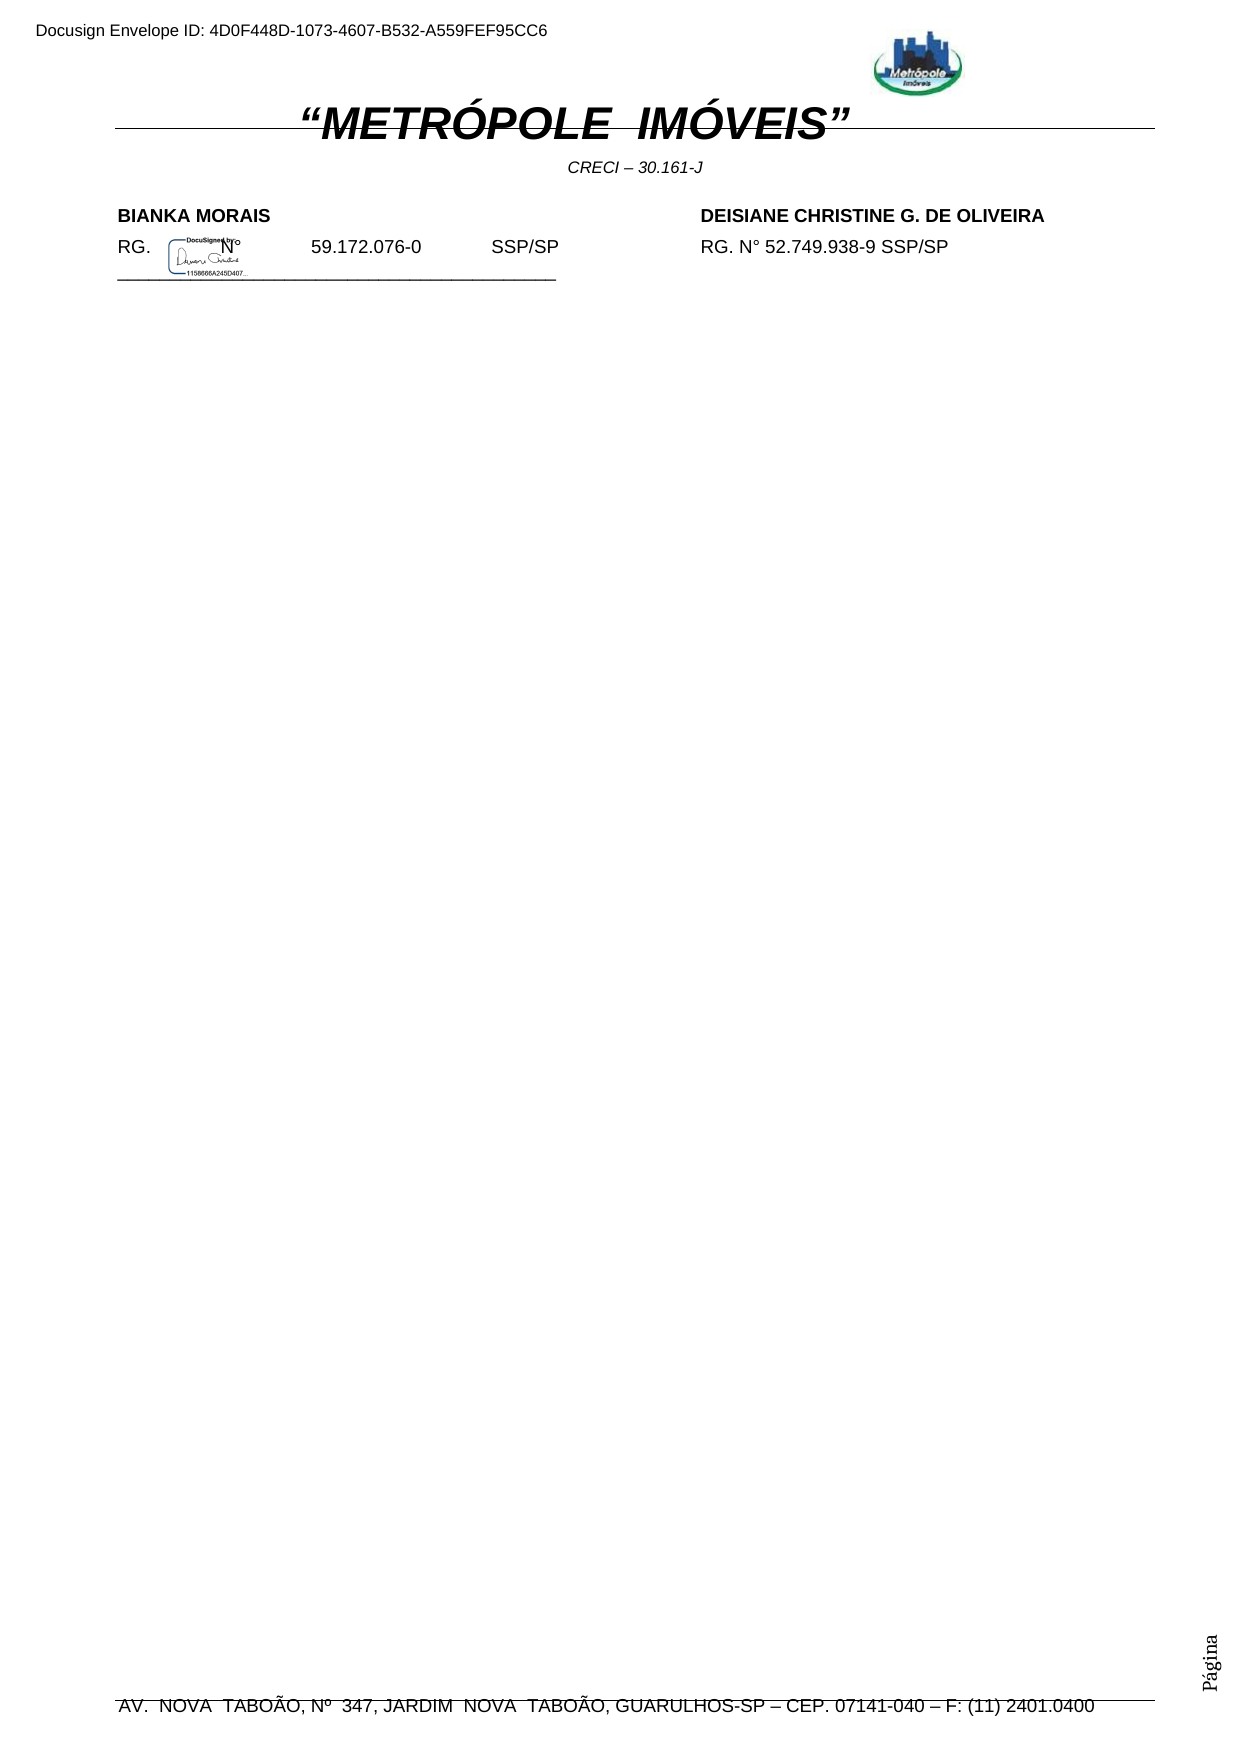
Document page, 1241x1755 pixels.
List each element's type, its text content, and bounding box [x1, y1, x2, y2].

text DEISIANE CHRISTINE G. DE OLIVEIRA [669, 205, 1111, 226]
text RG. N° 52.749.938-9 SSP/SP [669, 236, 1111, 258]
text RG. N° 59.172.076-0 SSP/SP __________________________________________ [117, 236, 559, 281]
text BIANKA MORAIS [117, 205, 559, 226]
